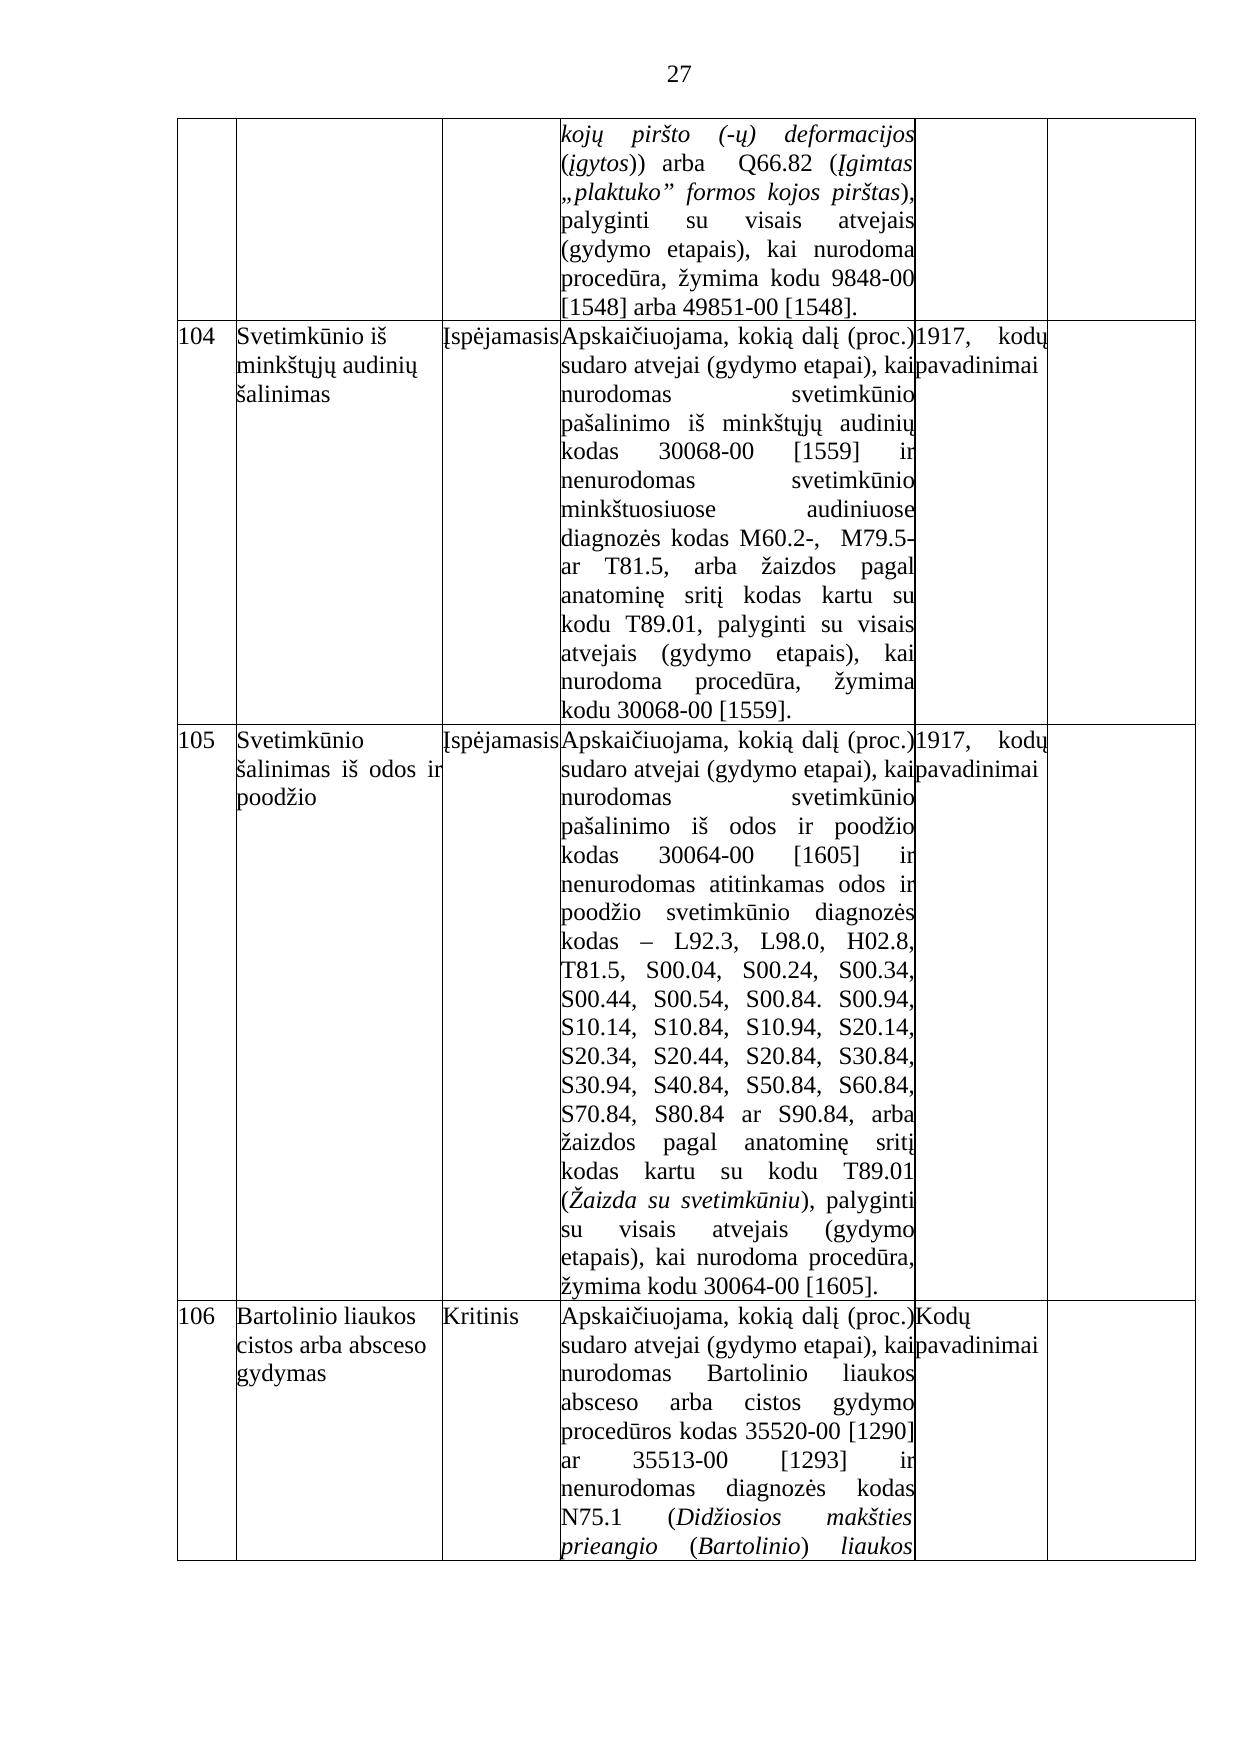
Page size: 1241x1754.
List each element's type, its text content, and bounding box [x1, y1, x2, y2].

table_cell Įspėjamasis [443, 321, 560, 724]
table_cell Apskaičiuojama, kokią dalį (proc.) sudaro atvejai (gydymo etapai), kai nurodomas svetimkūnio pašalinimo iš odos ir poodžio kodas 30064-00 [1605] ir nenurodomas atitinkamas odos ir poodžio svetimkūnio diagnozės kodas – L92.3, L98.0, H02.8, T81.5, S00.04, S00.24, S00.34, S00.44, S00.54, S00.84. S00.94, S10.14, S10.84, S10.94, S20.14, S20.34, S20.44, S20.84, S30.84, S30.94, S40.84, S50.84, S60.84, S70.84, S80.84 ar S90.84, arba žaizdos pagal anatominę sritį kodas kartu su kodu T89.01 (Žaizda su svetimkūniu), palyginti su visais atvejais (gydymo etapais), kai nurodoma procedūra, žymima kodu 30064-00 [1605]. [561, 725, 914, 1300]
table_cell 106 [178, 1301, 236, 1560]
table_cell [1048, 321, 1195, 724]
table_cell Bartolinio liaukos cistos arba absceso gydymas [237, 1301, 442, 1560]
table_cell 105 [178, 725, 236, 1300]
table_cell [178, 119, 236, 320]
table_cell kojų piršto (-ų) deformacijos (įgytos)) arba Q66.82 (Įgimtas „plaktuko” formos kojos pirštas), palyginti su visais atvejais (gydymo etapais), kai nurodoma procedūra, žymima kodu 9848-00 [1548] arba 49851-00 [1548]. [561, 119, 914, 320]
table_cell [1048, 725, 1195, 1300]
table_cell [1048, 119, 1195, 320]
table_cell 104 [178, 321, 236, 724]
table_cell 1917, kodų pavadinimai [916, 321, 1047, 724]
table_cell Svetimkūnio iš minkštųjų audinių šalinimas [237, 321, 442, 724]
table_cell [916, 119, 1047, 320]
table_cell Kritinis [443, 1301, 560, 1560]
table_cell 1917, kodų pavadinimai [916, 725, 1047, 1300]
table_cell Kodų pavadinimai [916, 1301, 1047, 1560]
table_cell Svetimkūnio šalinimas iš odos ir poodžio [237, 725, 442, 1300]
table_cell [443, 119, 560, 320]
table_cell [1048, 1301, 1195, 1560]
table_cell Apskaičiuojama, kokią dalį (proc.) sudaro atvejai (gydymo etapai), kai nurodomas svetimkūnio pašalinimo iš minkštųjų audinių kodas 30068-00 [1559] ir nenurodomas svetimkūnio minkštuosiuose audiniuose diagnozės kodas M60.2-, M79.5- ar T81.5, arba žaizdos pagal anatominę sritį kodas kartu su kodu T89.01, palyginti su visais atvejais (gydymo etapais), kai nurodoma procedūra, žymima kodu 30068-00 [1559]. [561, 321, 914, 724]
table_cell Įspėjamasis [443, 725, 560, 1300]
table_cell Apskaičiuojama, kokią dalį (proc.) sudaro atvejai (gydymo etapai), kai nurodomas Bartolinio liaukos absceso arba cistos gydymo procedūros kodas 35520-00 [1290] ar 35513-00 [1293] ir nenurodomas diagnozės kodas N75.1 (Didžiosios makšties prieangio (Bartolinio) liaukos [561, 1301, 914, 1560]
table_cell [237, 119, 442, 320]
